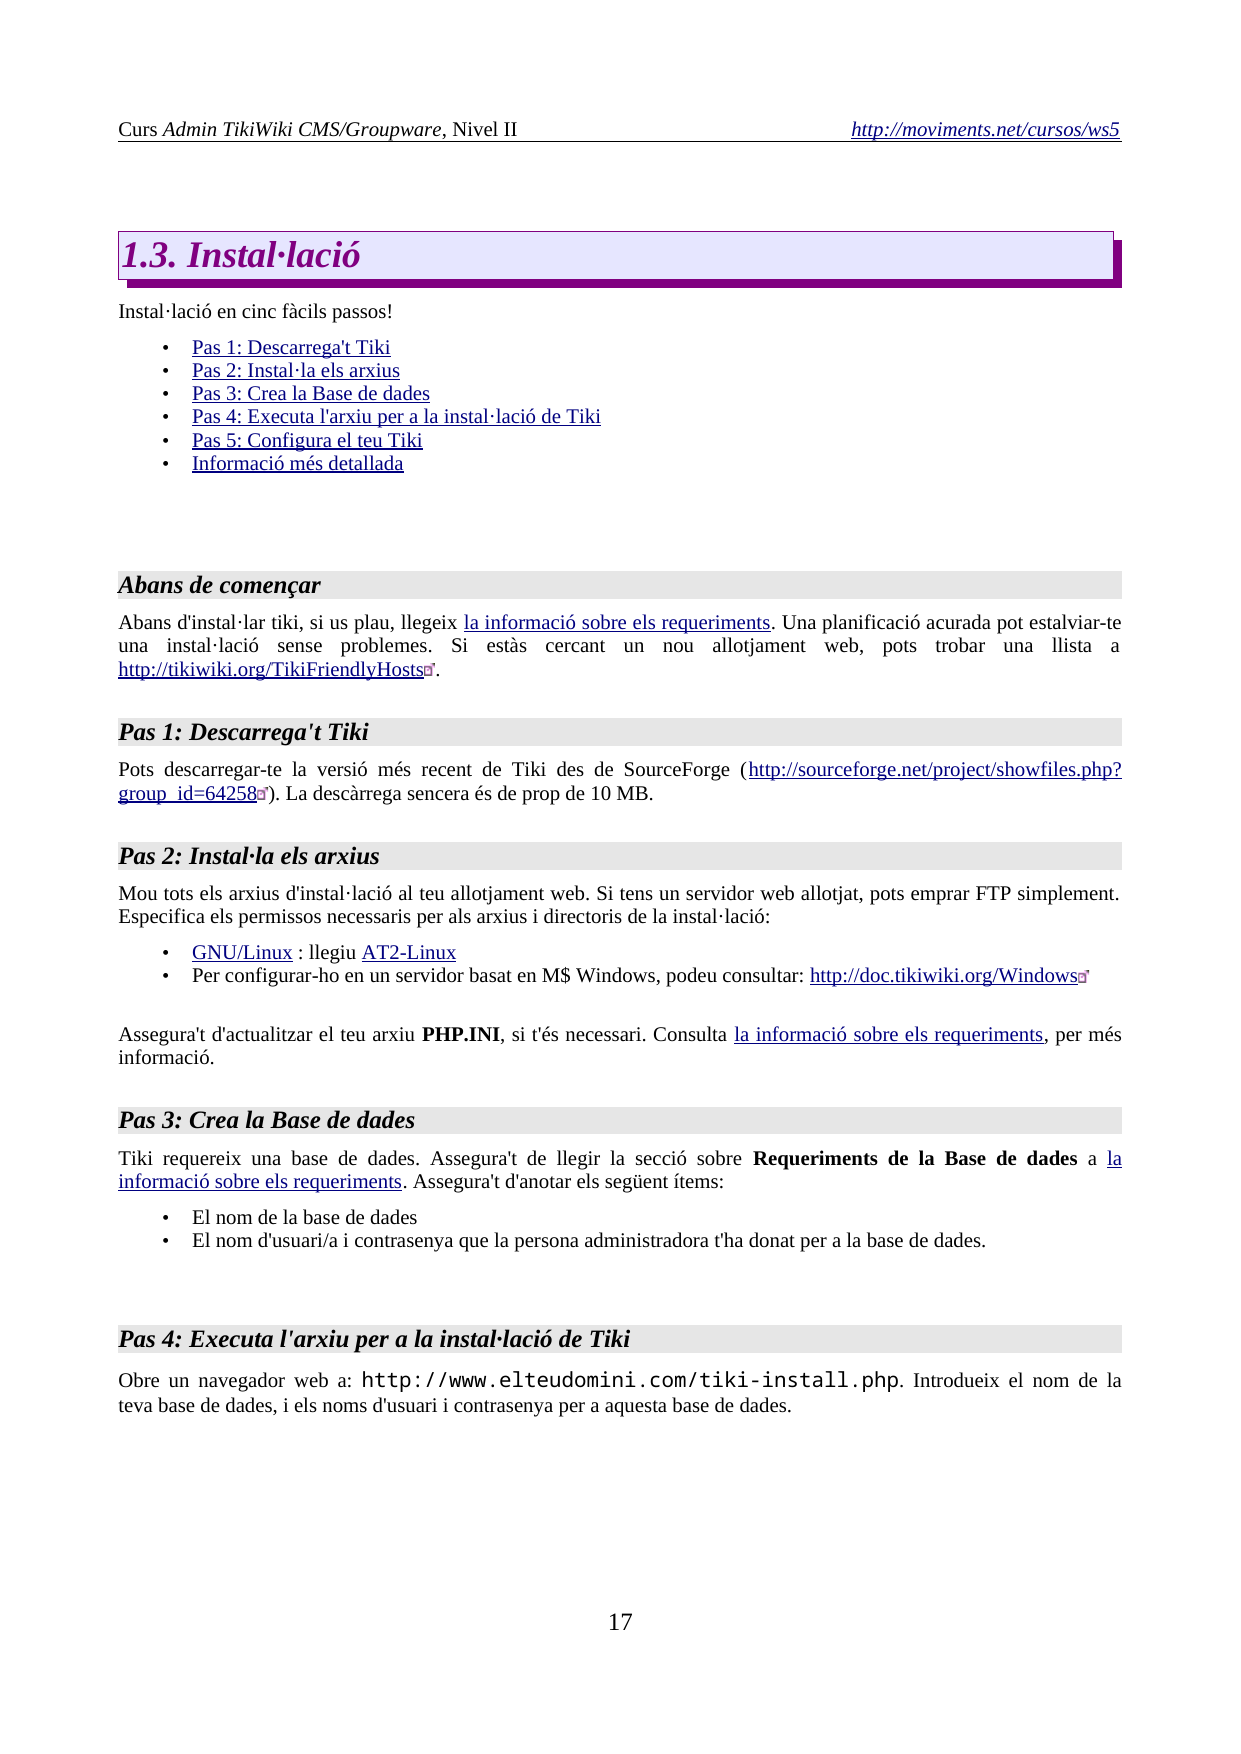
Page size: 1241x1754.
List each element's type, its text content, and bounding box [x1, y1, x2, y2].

subtitle Abans de començar [118, 571, 1122, 599]
picture [1078, 970, 1090, 983]
text Tiki requereix una base de dades. Assegura't de llegir la secció sobre Requeriments de la Base de dades a la informació sobre els requeriments. Assegura't d'anotar els següent ítems: [118, 1147, 1122, 1193]
text Abans d'instal·lar tiki, si us plau, llegeix la informació sobre els requeriments. Una planificació acurada pot estalviar-te una instal·lació sense problemes. Si estàs cercant un nou allotjament web, pots trobar una llista a http://tikiwiki.org/TikiFriendlyHosts. [118, 611, 1122, 681]
list Pas 3: Crea la Base de dades [162, 382, 1122, 405]
list Pas 1: Descarrega't Tiki [162, 336, 1122, 359]
list El nom de la base de dades [162, 1206, 1122, 1229]
list El nom d'usuari/a i contrasenya que la persona administradora t'ha donat per a la base de dades. [162, 1229, 1122, 1252]
text Instal·lació en cinc fàcils passos! [118, 300, 1122, 323]
list Pas 4: Executa l'arxiu per a la instal·lació de Tiki [162, 405, 1122, 428]
subtitle Instal·lació [119, 232, 1113, 279]
subtitle Pas 1: Descarrega't Tiki [118, 718, 1122, 746]
list Per configurar-ho en un servidor basat en M$ Windows, podeu consultar: http://doc.tikiwiki.org/Windows [162, 964, 1122, 987]
subtitle Pas 4: Executa l'arxiu per a la instal·lació de Tiki [118, 1325, 1122, 1353]
text Pots descarregar-te la versió més recent de Tiki des de SourceForge (http://sourceforge.net/project/showfiles.php?group_id=64258). La descàrrega sencera és de prop de 10 MB. [118, 758, 1122, 804]
picture [257, 787, 269, 800]
text Obre un navegador web a: http://www.elteudomini.com/tiki-install.php. Introdueix el nom de la teva base de dades, i els noms d'usuari i contrasenya per a aquesta base de dades. [118, 1365, 1122, 1417]
subtitle Pas 3: Crea la Base de dades [118, 1107, 1122, 1134]
picture [424, 663, 435, 676]
text Assegura't d'actualitzar el teu arxiu PHP.INI, si t'és necessari. Consulta la informació sobre els requeriments, per més informació. [118, 1000, 1122, 1069]
list Pas 2: Instal·la els arxius [162, 359, 1122, 382]
list GNU/Linux : llegiu AT2-Linux [162, 941, 1122, 964]
list Pas 5: Configura el teu Tiki [162, 428, 1122, 452]
text Mou tots els arxius d'instal·lació al teu allotjament web. Si tens un servidor web allotjat, pots emprar FTP simplement. Especifica els permissos necessaris per als arxius i directoris de la instal·lació: [118, 882, 1122, 928]
list Informació més detallada [162, 452, 1122, 475]
subtitle Pas 2: Instal·la els arxius [118, 842, 1122, 870]
